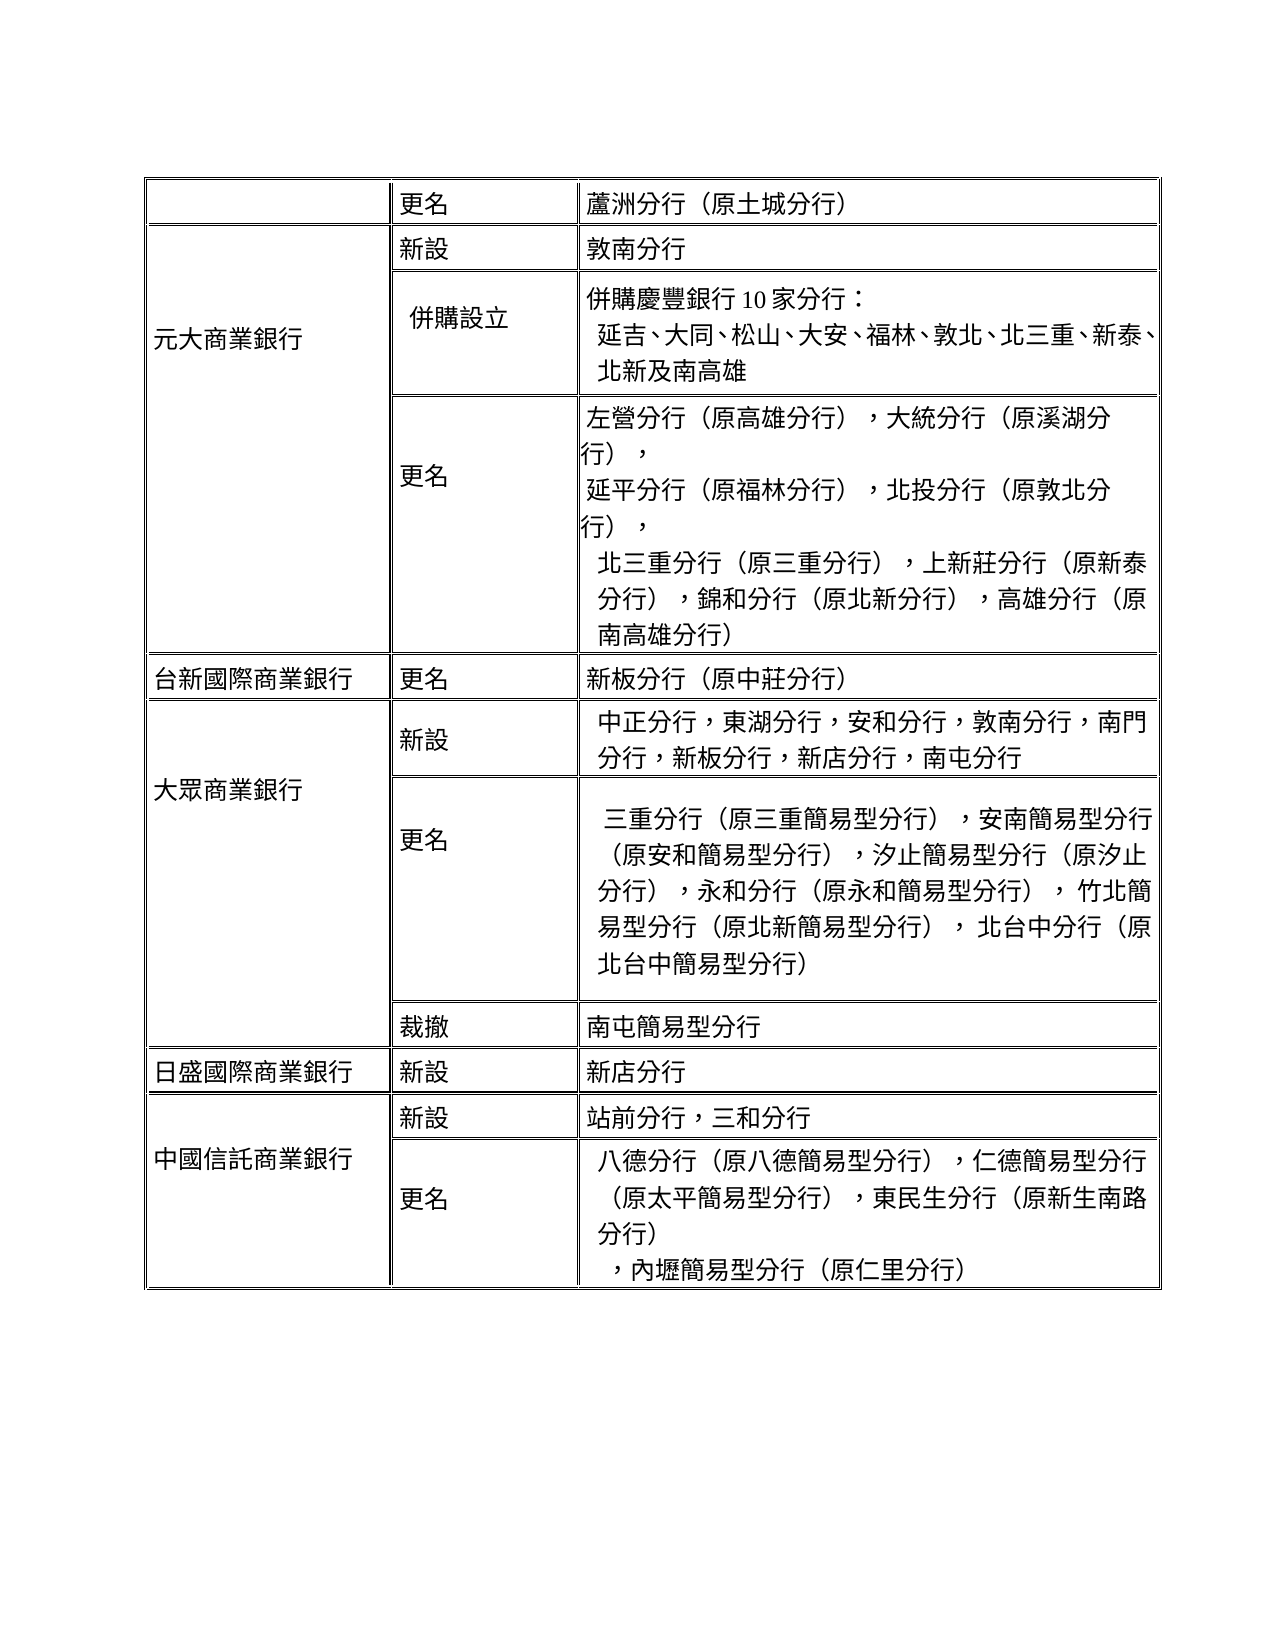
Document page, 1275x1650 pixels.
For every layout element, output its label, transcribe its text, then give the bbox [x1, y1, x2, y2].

table_cell 元大商業銀行 [146, 223, 391, 652]
table_cell 新設 [393, 226, 577, 269]
table_cell 八德分行（原八德簡易型分行），仁德簡易型分行（原太平簡易型分行），東民生分行（原新生南路分行） ，內壢簡易型分行（原仁里分行） [579, 1137, 1161, 1287]
table_cell 日盛國際商業銀行 [147, 1046, 390, 1091]
table_cell 更名 [391, 180, 578, 223]
table_cell 三重分行（原三重簡易型分行），安南簡易型分行（原安和簡易型分行），汐止簡易型分行（原汐止分行），永和分行（原永和簡易型分行）， 竹北簡易型分行（原北新簡易型分行）， 北台中分行（原北台中簡易型分行） [579, 775, 1161, 1000]
table_cell 南屯簡易型分行 [579, 1000, 1161, 1046]
table_cell 更名 [393, 778, 577, 1000]
table_cell 新店分行 [580, 1046, 1159, 1091]
table_cell 新板分行（原中莊分行） [579, 652, 1161, 698]
table_cell 站前分行，三和分行 [580, 1091, 1159, 1137]
table_cell 中正分行，東湖分行，安和分行，敦南分行，南門分行，新板分行，新店分行，南屯分行 [579, 698, 1161, 775]
table_cell 左營分行（原高雄分行），大統分行（原溪湖分行）， 延平分行（原福林分行），北投分行（原敦北分行）， 北三重分行（原三重分行），上新莊分行（原新泰分行），錦和分行（原北新分行），高雄分行（原南高雄分行） [580, 394, 1159, 652]
table_cell 台新國際商業銀行 [146, 652, 391, 698]
table_cell 新設 [393, 1049, 577, 1091]
table_cell 併購設立 [393, 272, 577, 394]
table_cell 更名 [393, 397, 577, 652]
table_cell 新設 [393, 701, 577, 775]
table_cell 中國信託商業銀行 [147, 1091, 391, 1287]
table_cell 裁撤 [393, 1003, 577, 1046]
table_cell 大眾商業銀行 [146, 698, 391, 1046]
table_cell 新設 [393, 1095, 577, 1137]
table_cell 併購慶豐銀行10家分行： 延吉、大同、松山、大安、福林、敦北、北三重、新泰、北新及南高雄 [580, 269, 1159, 394]
table_cell [147, 180, 391, 223]
table_cell 更名 [393, 655, 577, 698]
table_cell 敦南分行 [579, 223, 1161, 269]
table_cell 蘆洲分行（原土城分行） [579, 177, 1161, 223]
table_cell 更名 [391, 1140, 578, 1287]
